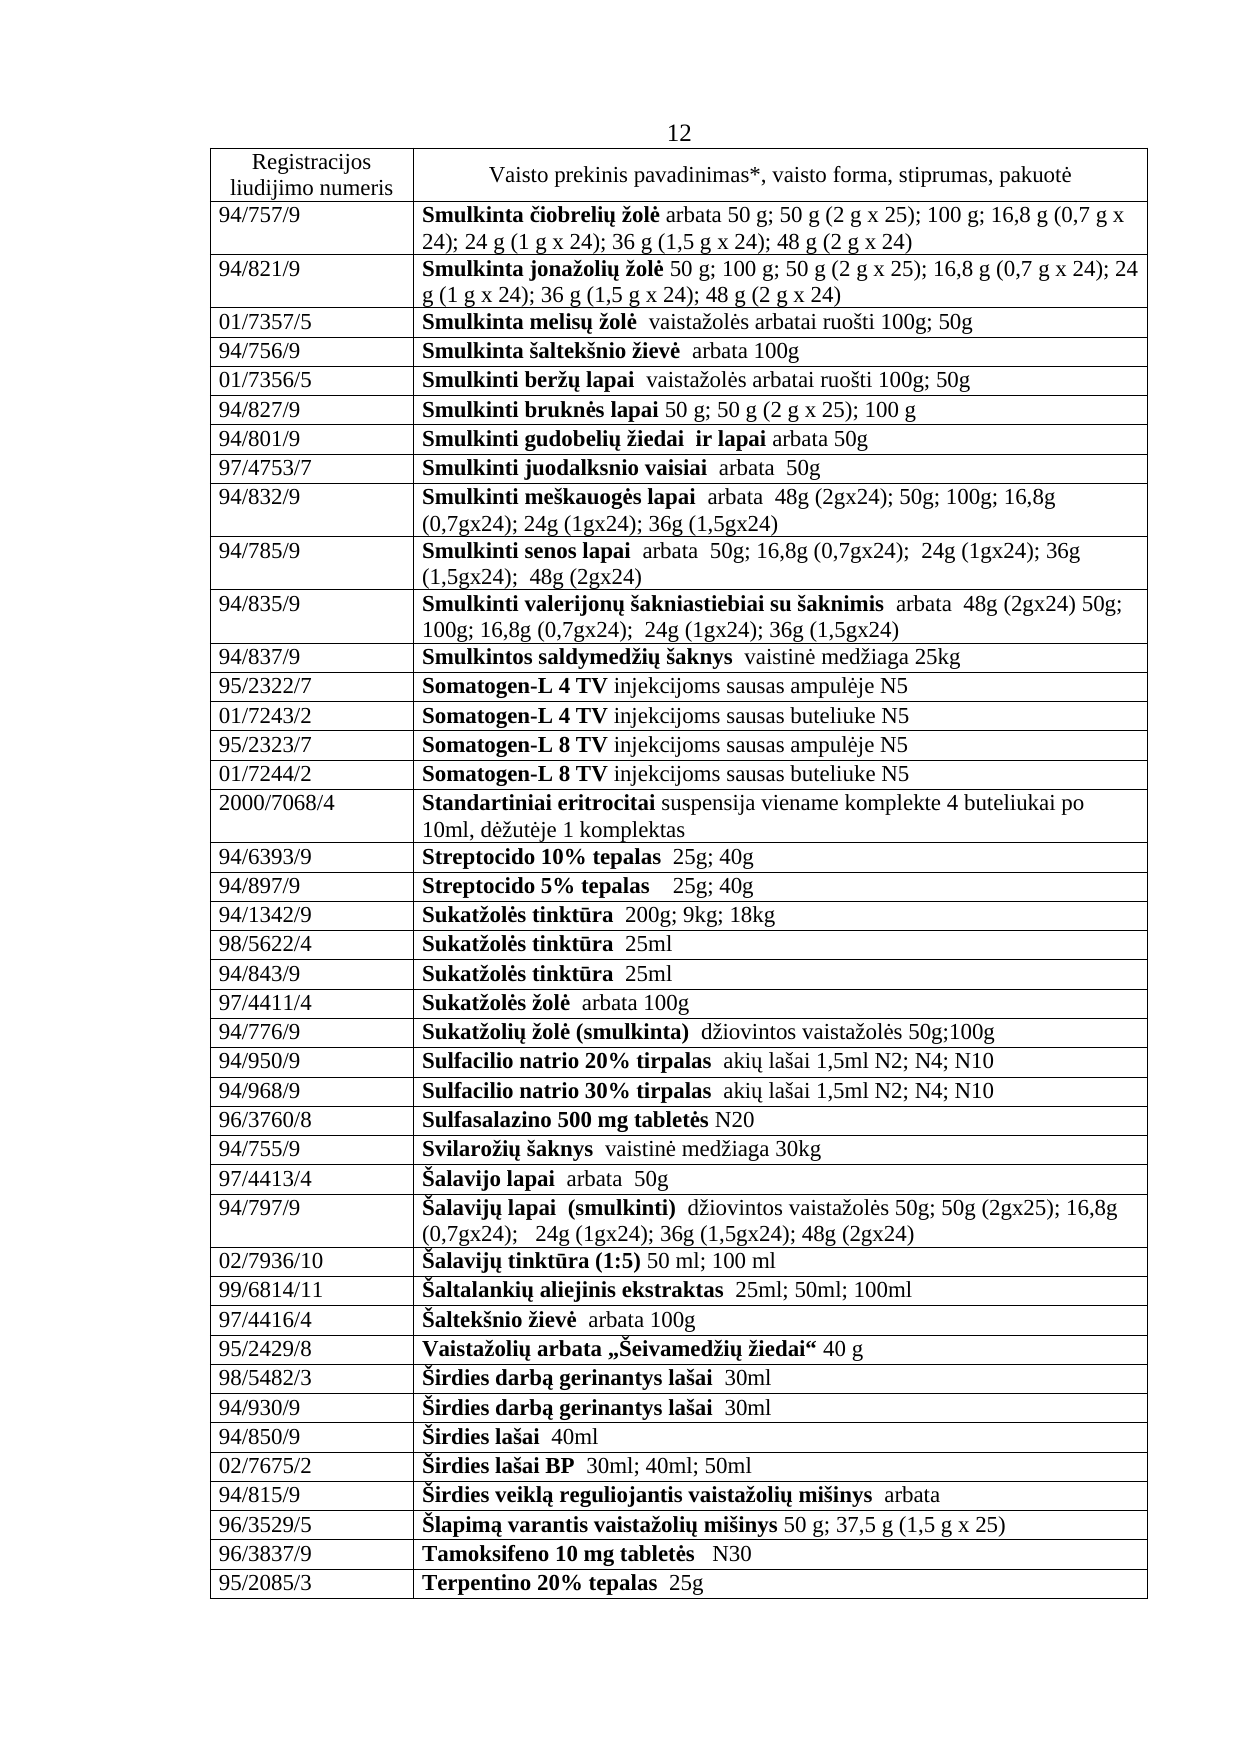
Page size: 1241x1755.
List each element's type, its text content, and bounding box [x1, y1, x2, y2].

table_cell 94/850/9 [211, 1423, 413, 1452]
table_cell 94/835/9 [211, 590, 413, 643]
table_cell 94/968/9 [211, 1078, 413, 1106]
table_header Registracijos liudijimo numeris [211, 149, 413, 201]
table_cell Širdies darbą gerinantys lašai 30ml [414, 1394, 1147, 1422]
table_cell Smulkinti beržų lapai vaistažolės arbatai ruošti 100g; 50g [414, 367, 1147, 395]
table_cell 94/801/9 [211, 425, 413, 454]
table_cell 97/4753/7 [211, 455, 413, 483]
table_cell Širdies darbą gerinantys lašai 30ml [414, 1365, 1147, 1393]
table_cell 95/2085/3 [211, 1570, 413, 1598]
table_cell 98/5622/4 [211, 931, 413, 959]
table_cell 01/7357/5 [211, 308, 413, 337]
table_cell 94/897/9 [211, 873, 413, 901]
table_cell 94/776/9 [211, 1019, 413, 1047]
table_cell 94/797/9 [211, 1195, 413, 1247]
table_cell 02/7675/2 [211, 1453, 413, 1481]
table_cell Smulkinti bruknės lapai 50 g; 50 g (2 g x 25); 100 g [414, 396, 1147, 424]
table_cell Vaistažolių arbata „Šeivamedžių žiedai“ 40 g [414, 1336, 1147, 1364]
table_cell 97/4413/4 [211, 1165, 413, 1193]
table_cell Šaltalankių aliejinis ekstraktas 25ml; 50ml; 100ml [414, 1277, 1147, 1305]
table_cell Šalavijo lapai arbata 50g [414, 1165, 1147, 1193]
table_cell Smulkinta jonažolių žolė 50 g; 100 g; 50 g (2 g x 25); 16,8 g (0,7 g x 24); 24 g (1 g x 24); 36 g (1,5 g x 24); 48 g (2 g x 24) [414, 255, 1147, 307]
table_cell Terpentino 20% tepalas 25g [414, 1570, 1147, 1598]
table_cell Streptocido 5% tepalas 25g; 40g [414, 873, 1147, 901]
table_cell 94/757/9 [211, 202, 413, 254]
table_header Vaisto prekinis pavadinimas*, vaisto forma, stiprumas, pakuotė [414, 149, 1147, 201]
table_cell 94/6393/9 [211, 843, 413, 871]
table_cell 02/7936/10 [211, 1248, 413, 1276]
table_cell 96/3837/9 [211, 1540, 413, 1569]
table_cell 94/821/9 [211, 255, 413, 307]
table_cell 98/5482/3 [211, 1365, 413, 1393]
table_cell Smulkinta melisų žolė vaistažolės arbatai ruošti 100g; 50g [414, 308, 1147, 337]
table_cell 2000/7068/4 [211, 790, 413, 842]
table_cell 94/832/9 [211, 484, 413, 536]
table_cell Sulfasalazino 500 mg tabletės N20 [414, 1107, 1147, 1135]
table_cell Sulfacilio natrio 20% tirpalas akių lašai 1,5ml N2; N4; N10 [414, 1048, 1147, 1076]
table_cell Sukatžolės žolė arbata 100g [414, 990, 1147, 1018]
table_cell 97/4411/4 [211, 990, 413, 1018]
table_cell 01/7244/2 [211, 761, 413, 789]
table_cell 94/815/9 [211, 1482, 413, 1510]
table_cell Širdies lašai 40ml [414, 1423, 1147, 1452]
table_cell Šalavijų tinktūra (1:5) 50 ml; 100 ml [414, 1248, 1147, 1276]
table_cell 94/1342/9 [211, 902, 413, 930]
table_cell 97/4416/4 [211, 1306, 413, 1334]
table_cell Tamoksifeno 10 mg tabletės N30 [414, 1540, 1147, 1569]
table_cell Sukatžolės tinktūra 200g; 9kg; 18kg [414, 902, 1147, 930]
table_cell 94/930/9 [211, 1394, 413, 1422]
table_cell 94/837/9 [211, 644, 413, 672]
table_cell Šlapimą varantis vaistažolių mišinys 50 g; 37,5 g (1,5 g x 25) [414, 1511, 1147, 1539]
table_cell Smulkintos saldymedžių šaknys vaistinė medžiaga 25kg [414, 644, 1147, 672]
table_cell Šalavijų lapai (smulkinti) džiovintos vaistažolės 50g; 50g (2gx25); 16,8g (0,7gx24); 24g (1gx24); 36g (1,5gx24); 48g (2gx24) [414, 1195, 1147, 1247]
table_cell Streptocido 10% tepalas 25g; 40g [414, 843, 1147, 871]
table_cell 95/2322/7 [211, 673, 413, 701]
table_cell 94/756/9 [211, 338, 413, 366]
table_cell Smulkinta šaltekšnio žievė arbata 100g [414, 338, 1147, 366]
table_cell 94/950/9 [211, 1048, 413, 1076]
table_cell Svilarožių šaknys vaistinė medžiaga 30kg [414, 1136, 1147, 1164]
table_cell Smulkinti meškauogės lapai arbata 48g (2gx24); 50g; 100g; 16,8g (0,7gx24); 24g (1gx24); 36g (1,5gx24) [414, 484, 1147, 536]
table_cell Šaltekšnio žievė arbata 100g [414, 1306, 1147, 1334]
table_cell 01/7243/2 [211, 702, 413, 730]
table_cell 96/3760/8 [211, 1107, 413, 1135]
table_cell 99/6814/11 [211, 1277, 413, 1305]
table_cell Smulkinti valerijonų šakniastiebiai su šaknimis arbata 48g (2gx24) 50g; 100g; 16,8g (0,7gx24); 24g (1gx24); 36g (1,5gx24) [414, 590, 1147, 643]
table_cell 94/755/9 [211, 1136, 413, 1164]
table_cell Smulkinti gudobelių žiedai ir lapai arbata 50g [414, 425, 1147, 454]
table_cell Širdies lašai BP 30ml; 40ml; 50ml [414, 1453, 1147, 1481]
table_cell Somatogen-L 8 TV injekcijoms sausas buteliuke N5 [414, 761, 1147, 789]
table_cell Sukatžolės tinktūra 25ml [414, 960, 1147, 988]
table_cell 96/3529/5 [211, 1511, 413, 1539]
table_cell 95/2429/8 [211, 1336, 413, 1364]
table_cell Somatogen-L 8 TV injekcijoms sausas ampulėje N5 [414, 731, 1147, 760]
table_cell 94/785/9 [211, 537, 413, 589]
table_cell Sukatžolių žolė (smulkinta) džiovintos vaistažolės 50g;100g [414, 1019, 1147, 1047]
table_cell Sulfacilio natrio 30% tirpalas akių lašai 1,5ml N2; N4; N10 [414, 1078, 1147, 1106]
table_cell Somatogen-L 4 TV injekcijoms sausas buteliuke N5 [414, 702, 1147, 730]
table_cell Smulkinta čiobrelių žolė arbata 50 g; 50 g (2 g x 25); 100 g; 16,8 g (0,7 g x 24); 24 g (1 g x 24); 36 g (1,5 g x 24); 48 g (2 g x 24) [414, 202, 1147, 254]
table_cell 01/7356/5 [211, 367, 413, 395]
table_cell Smulkinti juodalksnio vaisiai arbata 50g [414, 455, 1147, 483]
table_cell 94/843/9 [211, 960, 413, 988]
table_cell 95/2323/7 [211, 731, 413, 760]
table_cell Sukatžolės tinktūra 25ml [414, 931, 1147, 959]
table_cell 94/827/9 [211, 396, 413, 424]
table_cell Smulkinti senos lapai arbata 50g; 16,8g (0,7gx24); 24g (1gx24); 36g (1,5gx24); 48g (2gx24) [414, 537, 1147, 589]
table_cell Somatogen-L 4 TV injekcijoms sausas ampulėje N5 [414, 673, 1147, 701]
table_cell Širdies veiklą reguliojantis vaistažolių mišinys arbata [414, 1482, 1147, 1510]
table_cell Standartiniai eritrocitai suspensija viename komplekte 4 buteliukai po 10ml, dėžutėje 1 komplektas [414, 790, 1147, 842]
